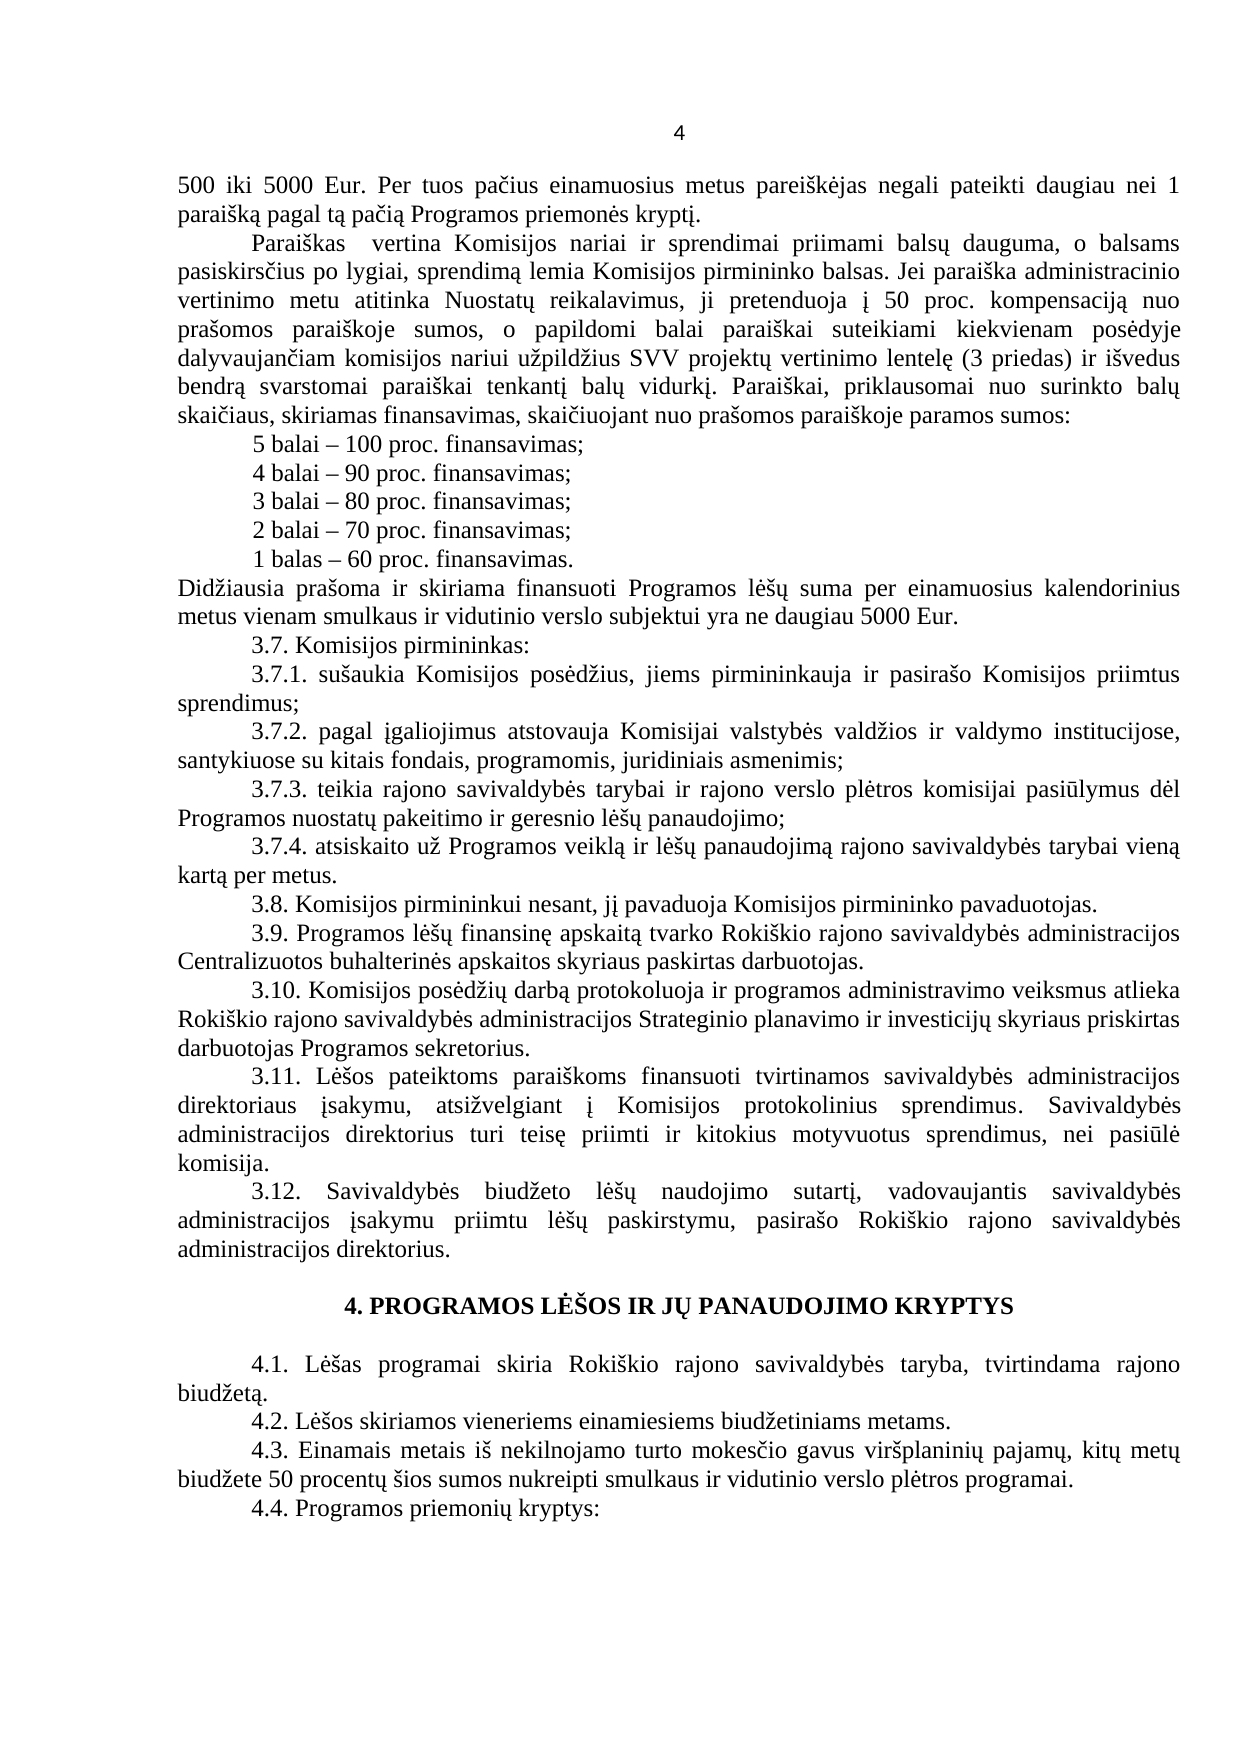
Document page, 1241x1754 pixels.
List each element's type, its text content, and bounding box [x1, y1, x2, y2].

text 3.7.2. pagal įgaliojimus atstovauja Komisijai valstybės valdžios ir valdymo institucijose, santykiuose su kitais fondais, programomis, juridiniais asmenimis; [177, 716, 1181, 774]
text 4.3. Einamais metais iš nekilnojamo turto mokesčio gavus viršplaninių pajamų, kitų metų biudžete 50 procentų šios sumos nukreipti smulkaus ir vidutinio verslo plėtros programai. [177, 1435, 1181, 1493]
text 1 balas – 60 proc. finansavimas. [177, 544, 1181, 573]
text 500 iki 5000 Eur. Per tuos pačius einamuosius metus pareiškėjas negali pateikti daugiau nei 1 paraišką pagal tą pačią Programos priemonės kryptį. [177, 170, 1181, 228]
text 4.2. Lėšos skiriamos vieneriems einamiesiems biudžetiniams metams. [177, 1406, 1181, 1435]
text 4 balai – 90 proc. finansavimas; [177, 458, 1181, 486]
text 2 balai – 70 proc. finansavimas; [177, 515, 1181, 544]
text 4.4. Programos priemonių kryptys: [177, 1493, 1181, 1521]
text Paraiškas vertina Komisijos nariai ir sprendimai priimami balsų dauguma, o balsams pasiskirsčius po lygiai, sprendimą lemia Komisijos pirmininko balsas. Jei paraiška administracinio vertinimo metu atitinka Nuostatų reikalavimus, ji pretenduoja į 50 proc. kompensaciją nuo prašomos paraiškoje sumos, o papildomi balai paraiškai suteikiami kiekvienam posėdyje dalyvaujančiam komisijos nariui užpildžius SVV projektų vertinimo lentelę (3 priedas) ir išvedus bendrą svarstomai paraiškai tenkantį balų vidurkį. Paraiškai, priklausomai nuo surinkto balų skaičiaus, skiriamas finansavimas, skaičiuojant nuo prašomos paraiškoje paramos sumos: [177, 228, 1181, 429]
text 4.1. Lėšas programai skiria Rokiškio rajono savivaldybės taryba, tvirtindama rajono biudžetą. [177, 1349, 1181, 1406]
text 3.8. Komisijos pirmininkui nesant, jį pavaduoja Komisijos pirmininko pavaduotojas. [177, 889, 1181, 918]
text 3.12. Savivaldybės biudžeto lėšų naudojimo sutartį, vadovaujantis savivaldybės administracijos įsakymu priimtu lėšų paskirstymu, pasirašo Rokiškio rajono savivaldybės administracijos direktorius. [177, 1176, 1181, 1263]
text 3.7.4. atsiskaito už Programos veiklą ir lėšų panaudojimą rajono savivaldybės tarybai vieną kartą per metus. [177, 831, 1181, 889]
text 3.11. Lėšos pateiktoms paraiškoms finansuoti tvirtinamos savivaldybės administracijos direktoriaus įsakymu, atsižvelgiant į Komisijos protokolinius sprendimus. Savivaldybės administracijos direktorius turi teisę priimti ir kitokius motyvuotus sprendimus, nei pasiūlė komisija. [177, 1061, 1181, 1176]
text 3.9. Programos lėšų finansinę apskaitą tvarko Rokiškio rajono savivaldybės administracijos Centralizuotos buhalterinės apskaitos skyriaus paskirtas darbuotojas. [177, 918, 1181, 975]
text 3 balai – 80 proc. finansavimas; [177, 486, 1181, 515]
text 3.7.3. teikia rajono savivaldybės tarybai ir rajono verslo plėtros komisijai pasiūlymus dėl Programos nuostatų pakeitimo ir geresnio lėšų panaudojimo; [177, 774, 1181, 831]
text 3.7.1. sušaukia Komisijos posėdžius, jiems pirmininkauja ir pasirašo Komisijos priimtus sprendimus; [177, 659, 1181, 716]
text 3.10. Komisijos posėdžių darbą protokoluoja ir programos administravimo veiksmus atlieka Rokiškio rajono savivaldybės administracijos Strateginio planavimo ir investicijų skyriaus priskirtas darbuotojas Programos sekretorius. [177, 975, 1181, 1061]
text 3.7. Komisijos pirmininkas: [177, 630, 1181, 659]
text Didžiausia prašoma ir skiriama finansuoti Programos lėšų suma per einamuosius kalendorinius metus vienam smulkaus ir vidutinio verslo subjektui yra ne daugiau 5000 Eur. [177, 573, 1181, 630]
text 5 balai – 100 proc. finansavimas; [177, 429, 1181, 458]
text 4. PROGRAMOS LĖŠOS IR JŲ PANAUDOJIMO KRYPTYS [177, 1291, 1181, 1320]
